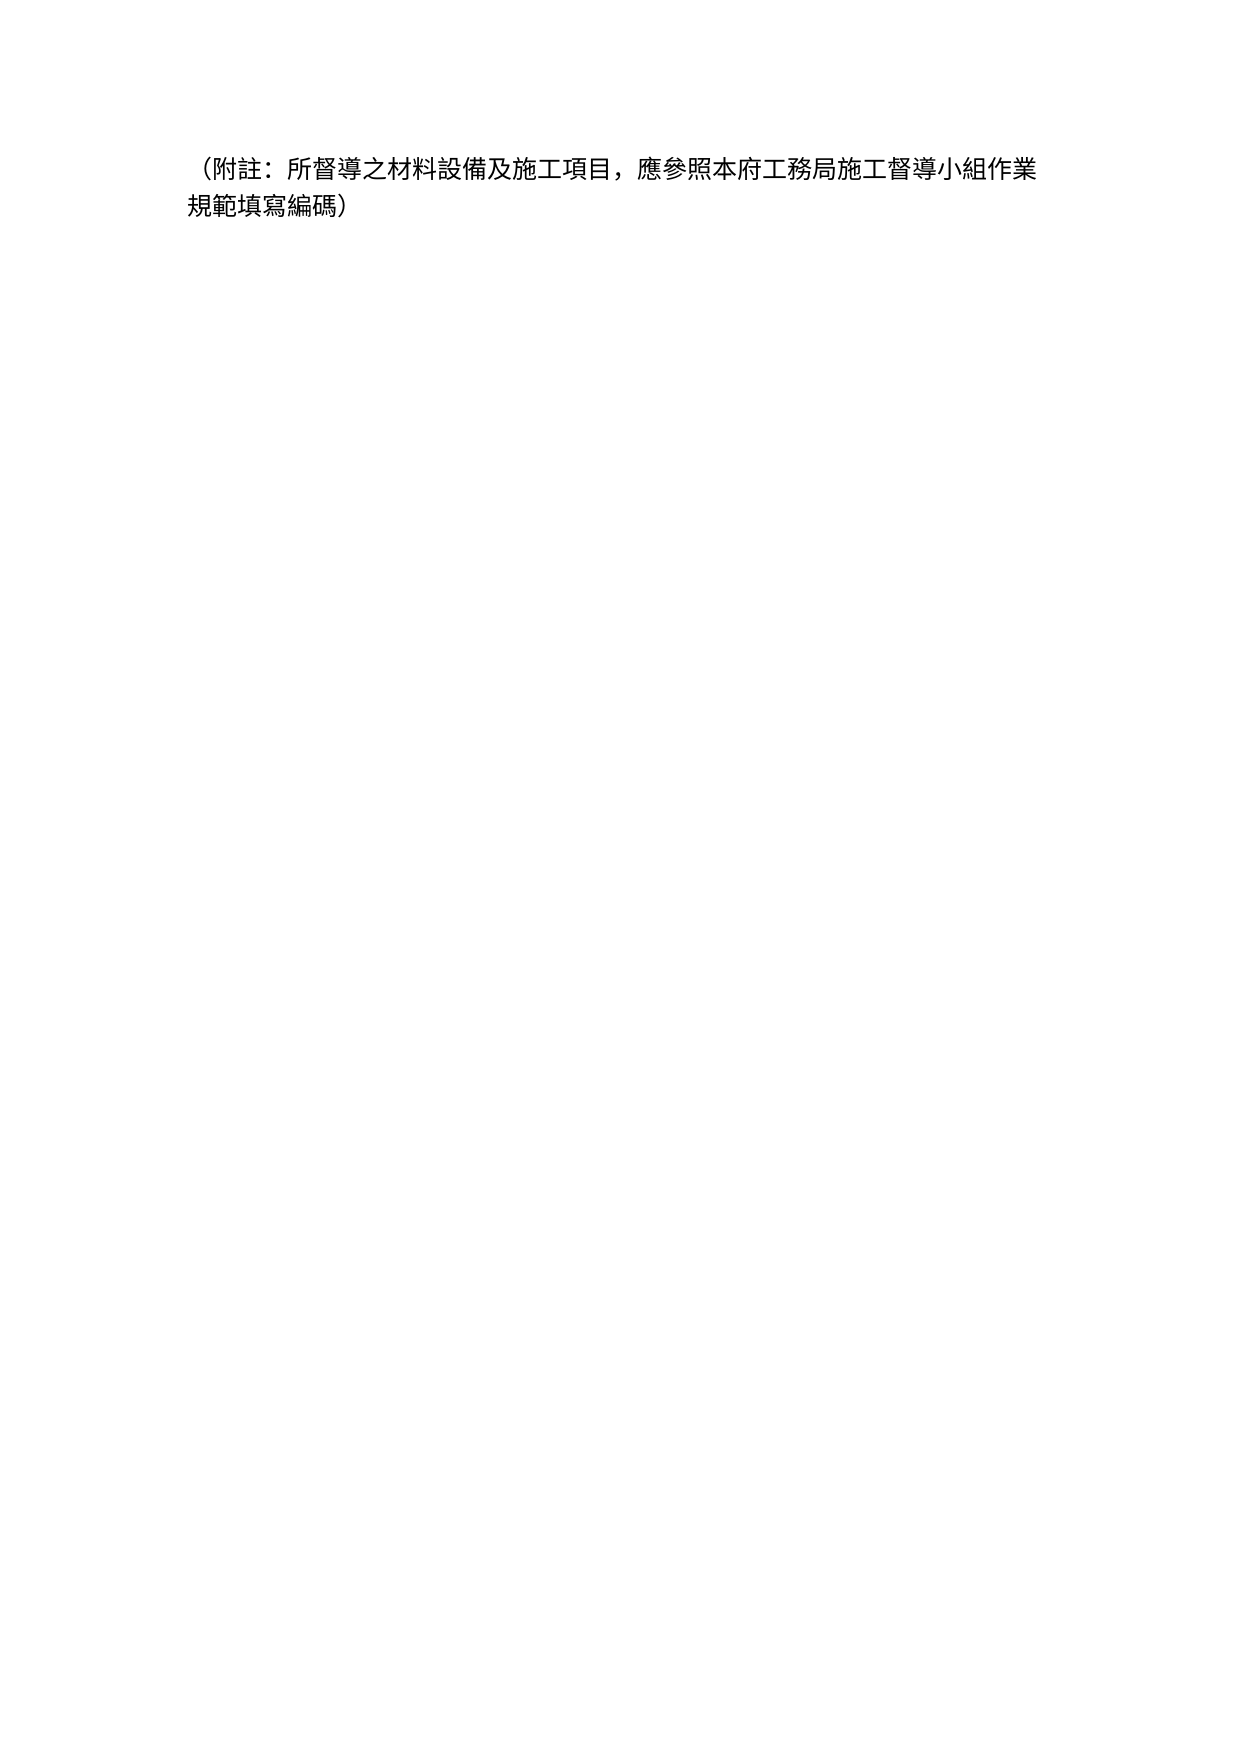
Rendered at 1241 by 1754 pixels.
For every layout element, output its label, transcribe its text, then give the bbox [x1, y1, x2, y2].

text （附註：所督導之材料設備及施工項目，應參照本府工務局施工督導小組作業規範填寫編碼） [187, 150, 1053, 222]
